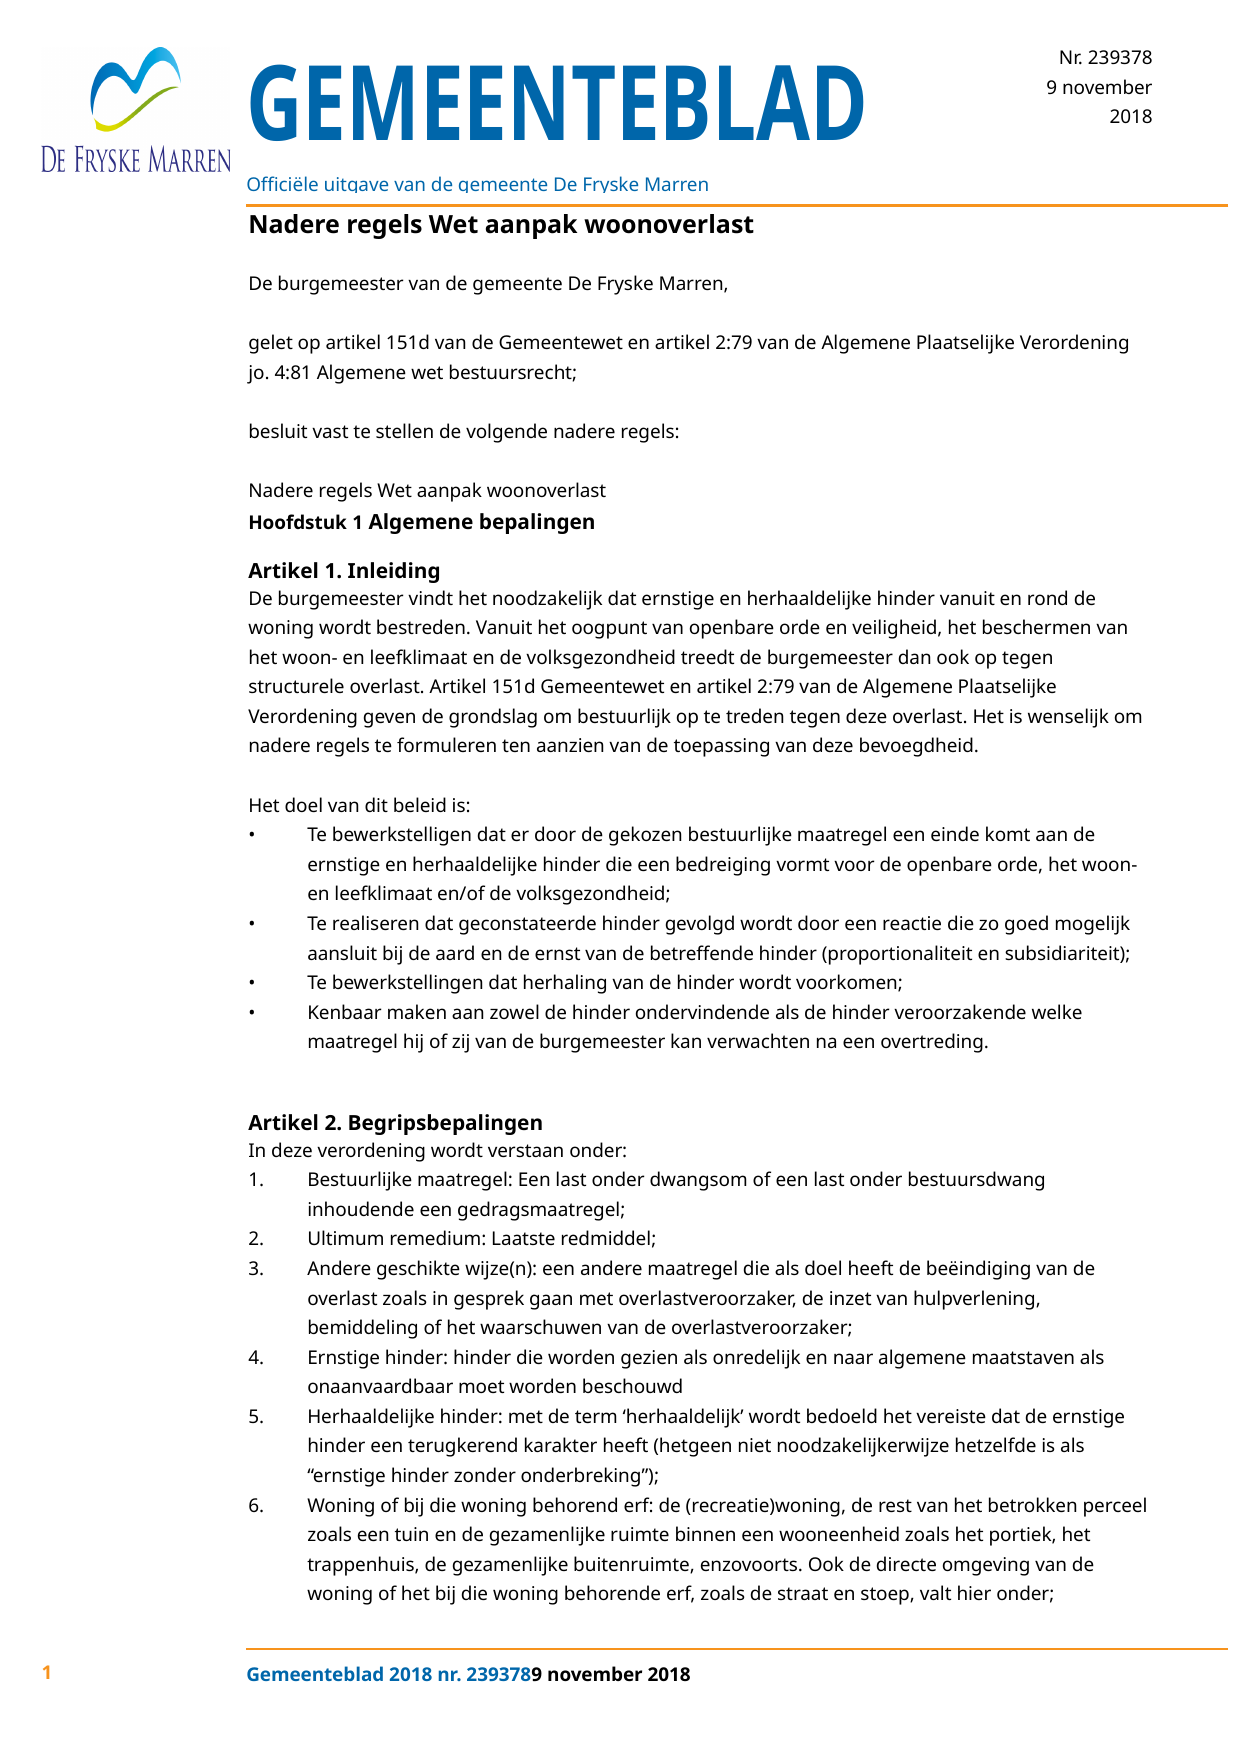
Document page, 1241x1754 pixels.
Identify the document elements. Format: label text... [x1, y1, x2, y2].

text gelet op artikel 151d van de Gemeentewet en artikel 2:79 van de Algemene Plaatselijke Verordening jo. 4:81 Algemene wet bestuursrecht; [248, 329, 1152, 385]
text Nadere regels Wet aanpak woonoverlast [248, 477, 1152, 503]
list Andere geschikte wijze(n): een andere maatregel die als doel heeft de beëindiging van de overlast zoals in gesprek gaan met overlastveroorzaker, de inzet van hulpverlening, bemiddeling of het waarschuwen van de overlastveroorzaker; [248, 1255, 1152, 1340]
text besluit vast te stellen de volgende nadere regels: [248, 418, 1152, 444]
text Nadere regels Wet aanpak woonoverlast [248, 207, 1152, 241]
list Herhaaldelijke hinder: met de term ‘herhaaldelijk’ wordt bedoeld het vereiste dat de ernstige hinder een terugkerend karakter heeft (hetgeen niet noodzakelijkerwijze hetzelfde is als “ernstige hinder zonder onderbreking”); [248, 1403, 1152, 1488]
list Woning of bij die woning behorend erf: de (recreatie)woning, de rest van het betrokken perceel zoals een tuin en de gezamenlijke ruimte binnen een wooneenheid zoals het portiek, het trappenhuis, de gezamenlijke buitenruimte, enzovoorts. Ook de directe omgeving van de woning of het bij die woning behorende erf, zoals de straat en stoep, valt hier onder; [248, 1492, 1152, 1606]
list Kenbaar maken aan zowel de hinder ondervindende als de hinder veroorzakende welke maatregel hij of zij van de burgemeester kan verwachten na een overtreding. [248, 999, 1152, 1054]
list Te realiseren dat geconstateerde hinder gevolgd wordt door een reactie die zo goed mogelijk aansluit bij de aard en de ernst van de betreffende hinder (proportionaliteit en subsidiariteit); [248, 910, 1152, 965]
text De burgemeester vindt het noodzakelijk dat ernstige en herhaaldelijke hinder vanuit en rond de woning wordt bestreden. Vanuit het oogpunt van openbare orde en veiligheid, het beschermen van het woon- en leefklimaat en de volksgezondheid treedt de burgemeester dan ook op tegen structurele overlast. Artikel 151d Gemeentewet en artikel 2:79 van de Algemene Plaatselijke Verordening geven de grondslag om bestuurlijk op te treden tegen deze overlast. Het is wenselijk om nadere regels te formuleren ten aanzien van de toepassing van deze bevoegdheid. [248, 585, 1152, 758]
list Te bewerkstelligen dat er door de gekozen bestuurlijke maatregel een einde komt aan de ernstige en herhaaldelijke hinder die een bedreiging vormt voor de openbare orde, het woon- en leefklimaat en/of de volksgezondheid; [248, 821, 1152, 906]
text Hoofdstuk 1 Algemene bepalingen [248, 507, 1152, 535]
picture [41, 47, 231, 172]
text De burgemeester van de gemeente De Fryske Marren, [248, 270, 1152, 296]
text In deze verordening wordt verstaan onder: [248, 1137, 1152, 1163]
list Ultimum remedium: Laatste redmiddel; [248, 1226, 1152, 1251]
text Artikel 1. Inleiding [248, 556, 1152, 585]
list Ernstige hinder: hinder die worden gezien als onredelijk en naar algemene maatstaven als onaanvaardbaar moet worden beschouwd [248, 1344, 1152, 1399]
list Te bewerkstellingen dat herhaling van de hinder wordt voorkomen; [248, 969, 1152, 995]
text Artikel 2. Begripsbepalingen [248, 1108, 1152, 1137]
list Bestuurlijke maatregel: Een last onder dwangsom of een last onder bestuursdwang inhoudende een gedragsmaatregel; [248, 1166, 1152, 1222]
text Het doel van dit beleid is: [248, 792, 1152, 817]
